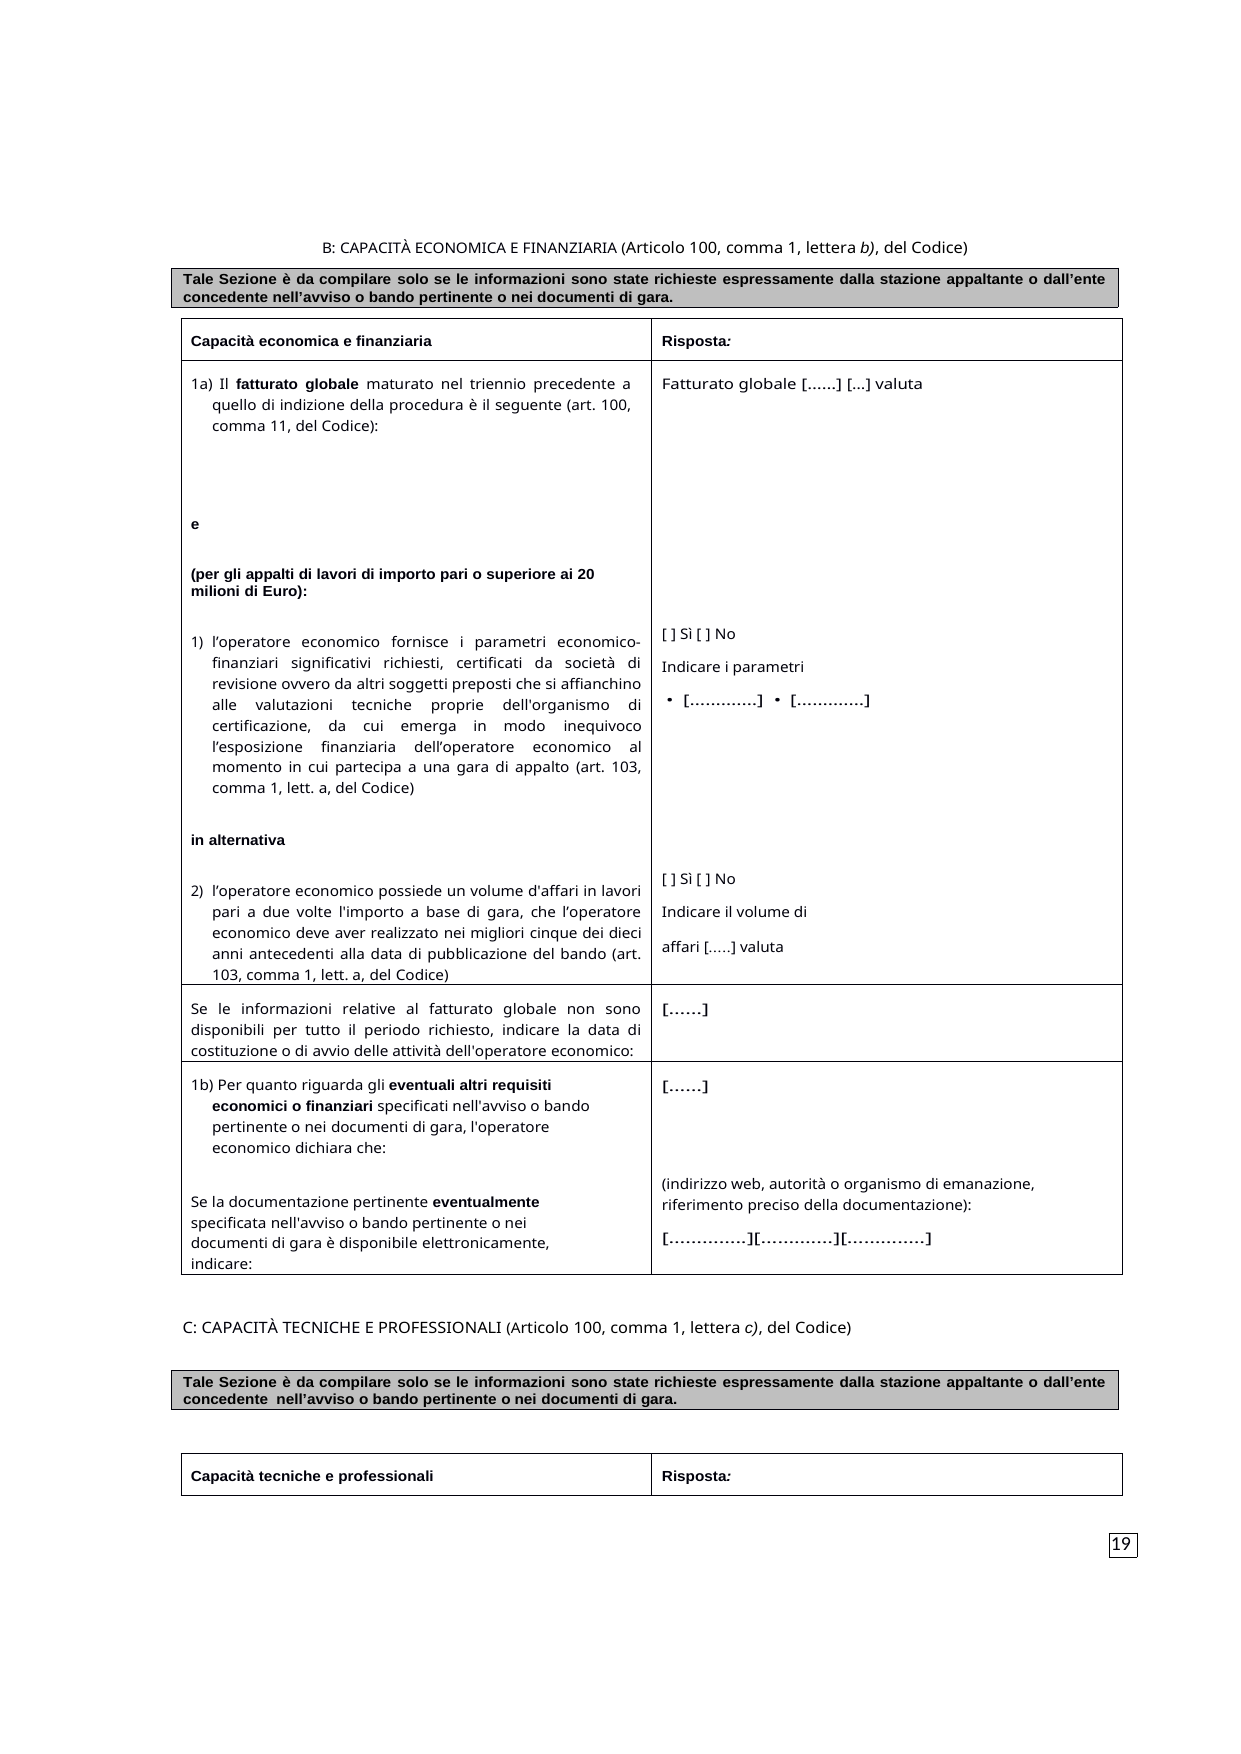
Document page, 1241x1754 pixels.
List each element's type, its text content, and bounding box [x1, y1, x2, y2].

table_cell 1a) Il fatturato globale maturato nel triennio precedente a quello di indizione della procedura è il seguente (art. 100, comma 11, del Codice): e (per gli appalti di lavori di importo pari o superiore ai 20 milioni di Euro): l’operatore economico fornisce i parametri economico-finanziari significativi richiesti, certificati da società di revisione ovvero da altri soggetti preposti che si affianchino alle valutazioni tecniche proprie dell'organismo di certificazione, da cui emerga in modo inequivoco l’esposizione finanziaria dell’operatore economico al momento in cui partecipa a una gara di appalto (art. 103, comma 1, lett. a, del Codice) in alternativa l’operatore economico possiede un volume d'affari in lavori pari a due volte l'importo a base di gara, che l’operatore economico deve aver realizzato nei migliori cinque dei dieci anni antecedenti alla data di pubblicazione del bando (art. 103, comma 1, lett. a, del Codice) [182, 361, 651, 984]
table_header Risposta: [652, 319, 1122, 360]
text B: CAPACITÀ ECONOMICA E FINANZIARIA (Articolo 100, comma 1, lettera b), del Codice) [207, 237, 1082, 258]
text Tale Sezione è da compilare solo se le informazioni sono state richieste espressamente dalla stazione appaltante o dall’ente concedente nell’avviso o bando pertinente o nei documenti di gara. [183, 271, 1117, 305]
table_header Capacità tecniche e professionali [182, 1454, 651, 1495]
table_header Risposta: [652, 1454, 1122, 1495]
text Tale Sezione è da compilare solo se le informazioni sono state richieste espressamente dalla stazione appaltante o dall’ente concedente nell’avviso o bando pertinente o nei documenti di gara. [183, 1373, 1117, 1407]
table_cell Se le informazioni relative al fatturato globale non sono disponibili per tutto il periodo richiesto, indicare la data di costituzione o di avvio delle attività dell'operatore economico: [182, 985, 651, 1061]
table_header Capacità economica e finanziaria [182, 319, 651, 360]
table_cell Fatturato globale [……] […] valuta [ ] Sì [ ] No Indicare i parametri • [……….…] • [……….…] [ ] Sì [ ] No Indicare il volume di affari [ ] valuta [652, 361, 1122, 984]
table_cell 1b) Per quanto riguarda gli eventuali altri requisiti economici o finanziari specificati nell'avviso o bando pertinente o nei documenti di gara, l'operatore economico dichiara che: Se la documentazione pertinente eventualmente specificata nell'avviso o bando pertinente o nei documenti di gara è disponibile elettronicamente, indicare: [182, 1062, 651, 1274]
table_cell [……] (indirizzo web, autorità o organismo di emanazione, riferimento preciso della documentazione): […………..][……….…][………..…] [652, 1062, 1122, 1274]
table_cell [……] [652, 985, 1122, 1061]
subtitle C: CAPACITÀ TECNICHE E PROFESSIONALI (Articolo 100, comma 1, lettera c), del Codice) [182, 1317, 1196, 1338]
